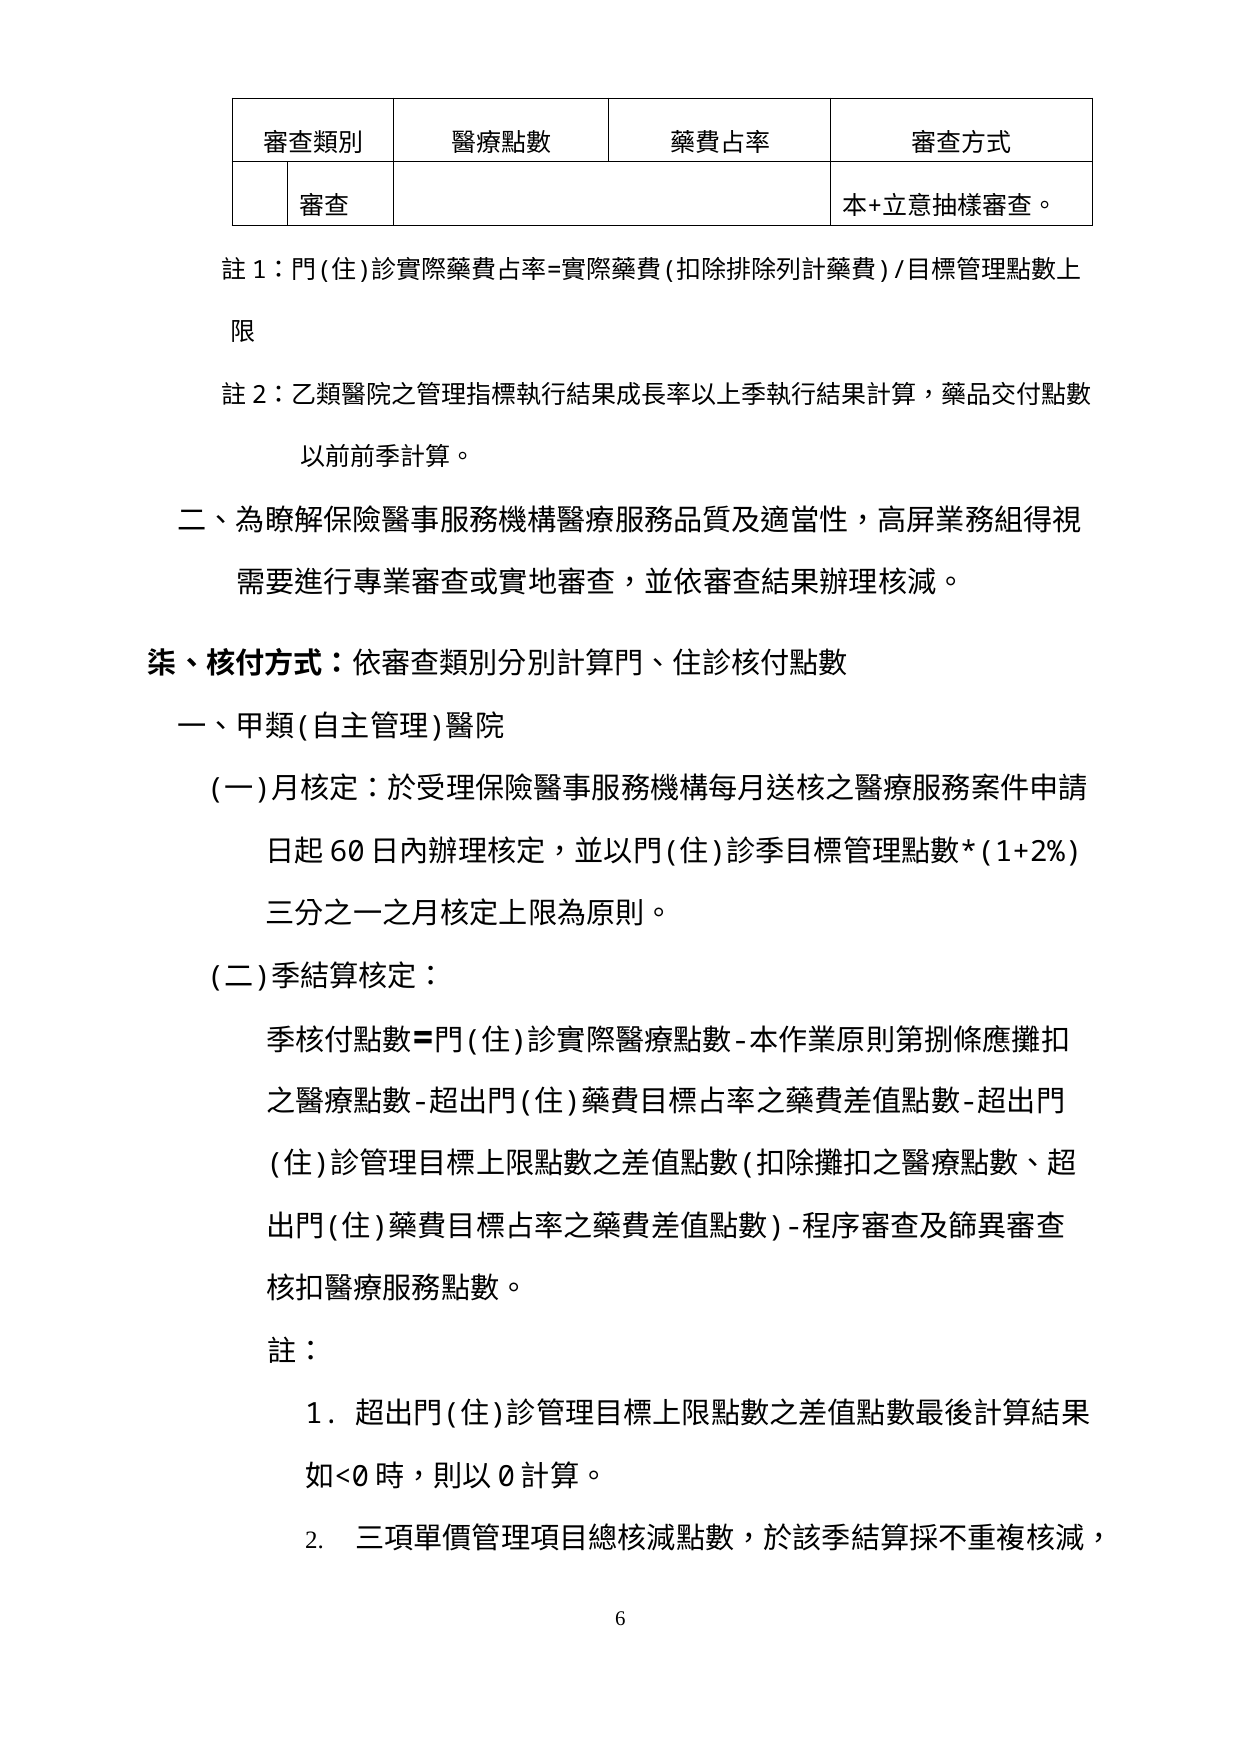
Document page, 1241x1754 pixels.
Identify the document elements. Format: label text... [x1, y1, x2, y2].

text 註1：門(住)診實際藥費占率=實際藥費(扣除排除列計藥費)/目標管理點數上限 [222, 226, 1092, 351]
text (一)月核定：於受理保險醫事服務機構每月送核之醫療服務案件申請日起60日內辦理核定，並以門(住)診季目標管理點數*(1+2%)三分之一之月核定上限為原則。 [207, 744, 1092, 932]
list 三項單價管理項目總核減點數，於該季結算採不重複核減，另於該季核定時函覆結果，列為下一年度目標管理點數調校依據。 [305, 1494, 1092, 1557]
table_cell -- [394, 162, 830, 224]
table_header 審查方式 [831, 99, 1092, 161]
text 註： [267, 1307, 1092, 1369]
table_header 醫療點數 [394, 99, 608, 161]
table_cell [233, 162, 287, 224]
text 柒、核付方式：依審查類別分別計算門、住診核付點數 [148, 619, 1092, 682]
list 超出門(住)診管理目標上限點數之差值點數最後計算結果如<0時，則以0計算。 [305, 1369, 1092, 1494]
text 二、為瞭解保險醫事服務機構醫療服務品質及適當性，高屏業務組得視需要進行專業審查或實地審查，並依審查結果辦理核減。 [177, 476, 1092, 601]
text (二)季結算核定： [207, 932, 1092, 994]
table_header 審查類別 [233, 99, 393, 161]
table_cell 審查 [288, 162, 393, 224]
table_header 藥費占率 [609, 99, 830, 161]
text 季核付點數=門(住)診實際醫療點數-本作業原則第捌條應攤扣之醫療點數-超出門(住)藥費目標占率之藥費差值點數-超出門(住)診管理目標上限點數之差值點數(扣除攤扣之醫療點數、超出門(住)藥費目標占率之藥費差值點數)-程序審查及篩異審查核扣醫療服務點數。 [266, 994, 1092, 1307]
text 一、甲類(自主管理)醫院 [177, 682, 1092, 744]
text 註2：乙類醫院之管理指標執行結果成長率以上季執行結果計算，藥品交付點數以前前季計算。 [222, 351, 1092, 476]
table_cell 本+立意抽樣審查。 [831, 162, 1092, 224]
